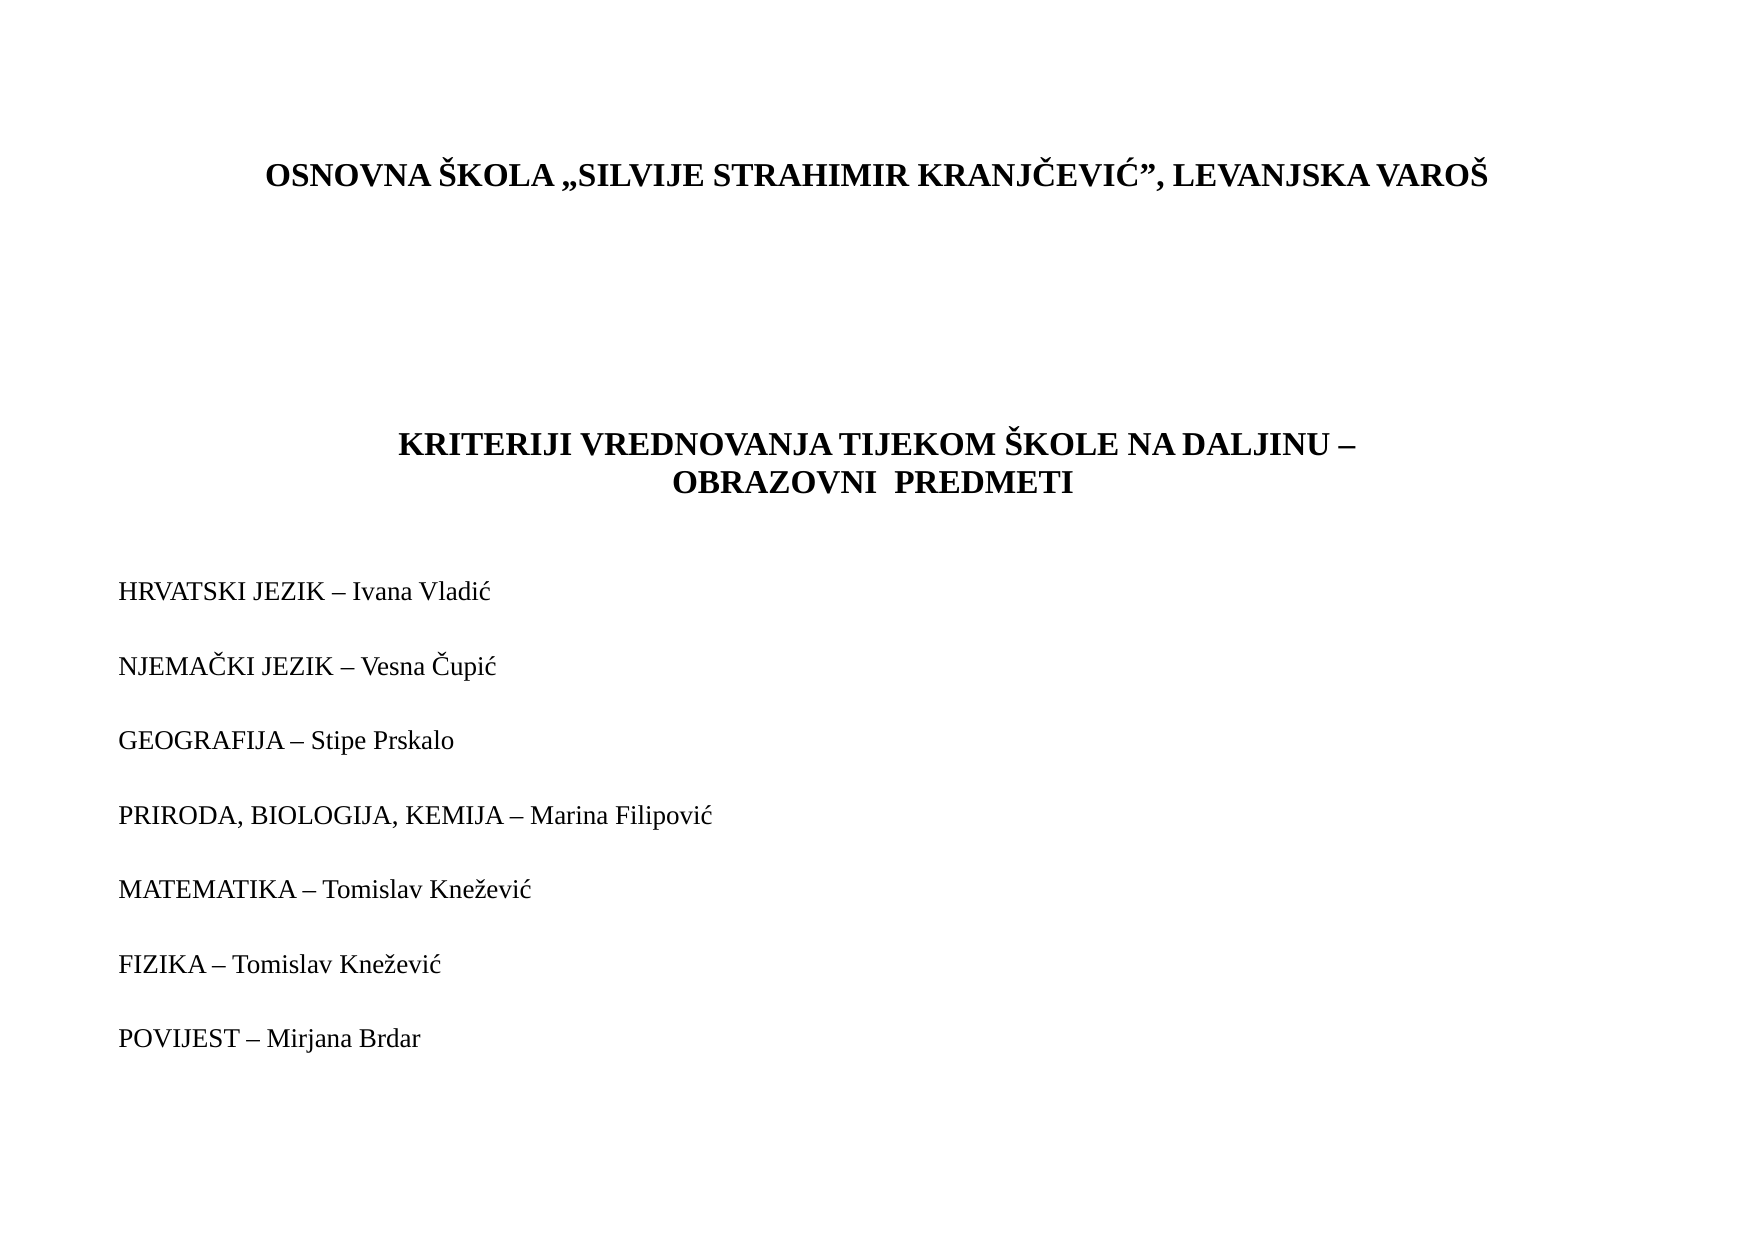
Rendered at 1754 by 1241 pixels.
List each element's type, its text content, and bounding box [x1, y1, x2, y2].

text HRVATSKI JEZIK – Ivana Vladić [118, 575, 1636, 606]
text PRIRODA, BIOLOGIJA, KEMIJA – Marina Filipović [118, 799, 1636, 830]
text OSNOVNA ŠKOLA „SILVIJE STRAHIMIR KRANJČEVIĆ”, LEVANJSKA VAROŠ [118, 155, 1636, 194]
text OBRAZOVNI PREDMETI [118, 462, 1636, 500]
text KRITERIJI VREDNOVANJA TIJEKOM ŠKOLE NA DALJINU – [118, 424, 1636, 462]
text GEOGRAFIJA – Stipe Prskalo [118, 724, 1636, 755]
text POVIJEST – Mirjana Brdar [118, 1022, 1636, 1054]
text FIZIKA – Tomislav Knežević [118, 948, 1636, 979]
text MATEMATIKA – Tomislav Knežević [118, 873, 1636, 904]
text NJEMAČKI JEZIK – Vesna Čupić [118, 649, 1636, 681]
